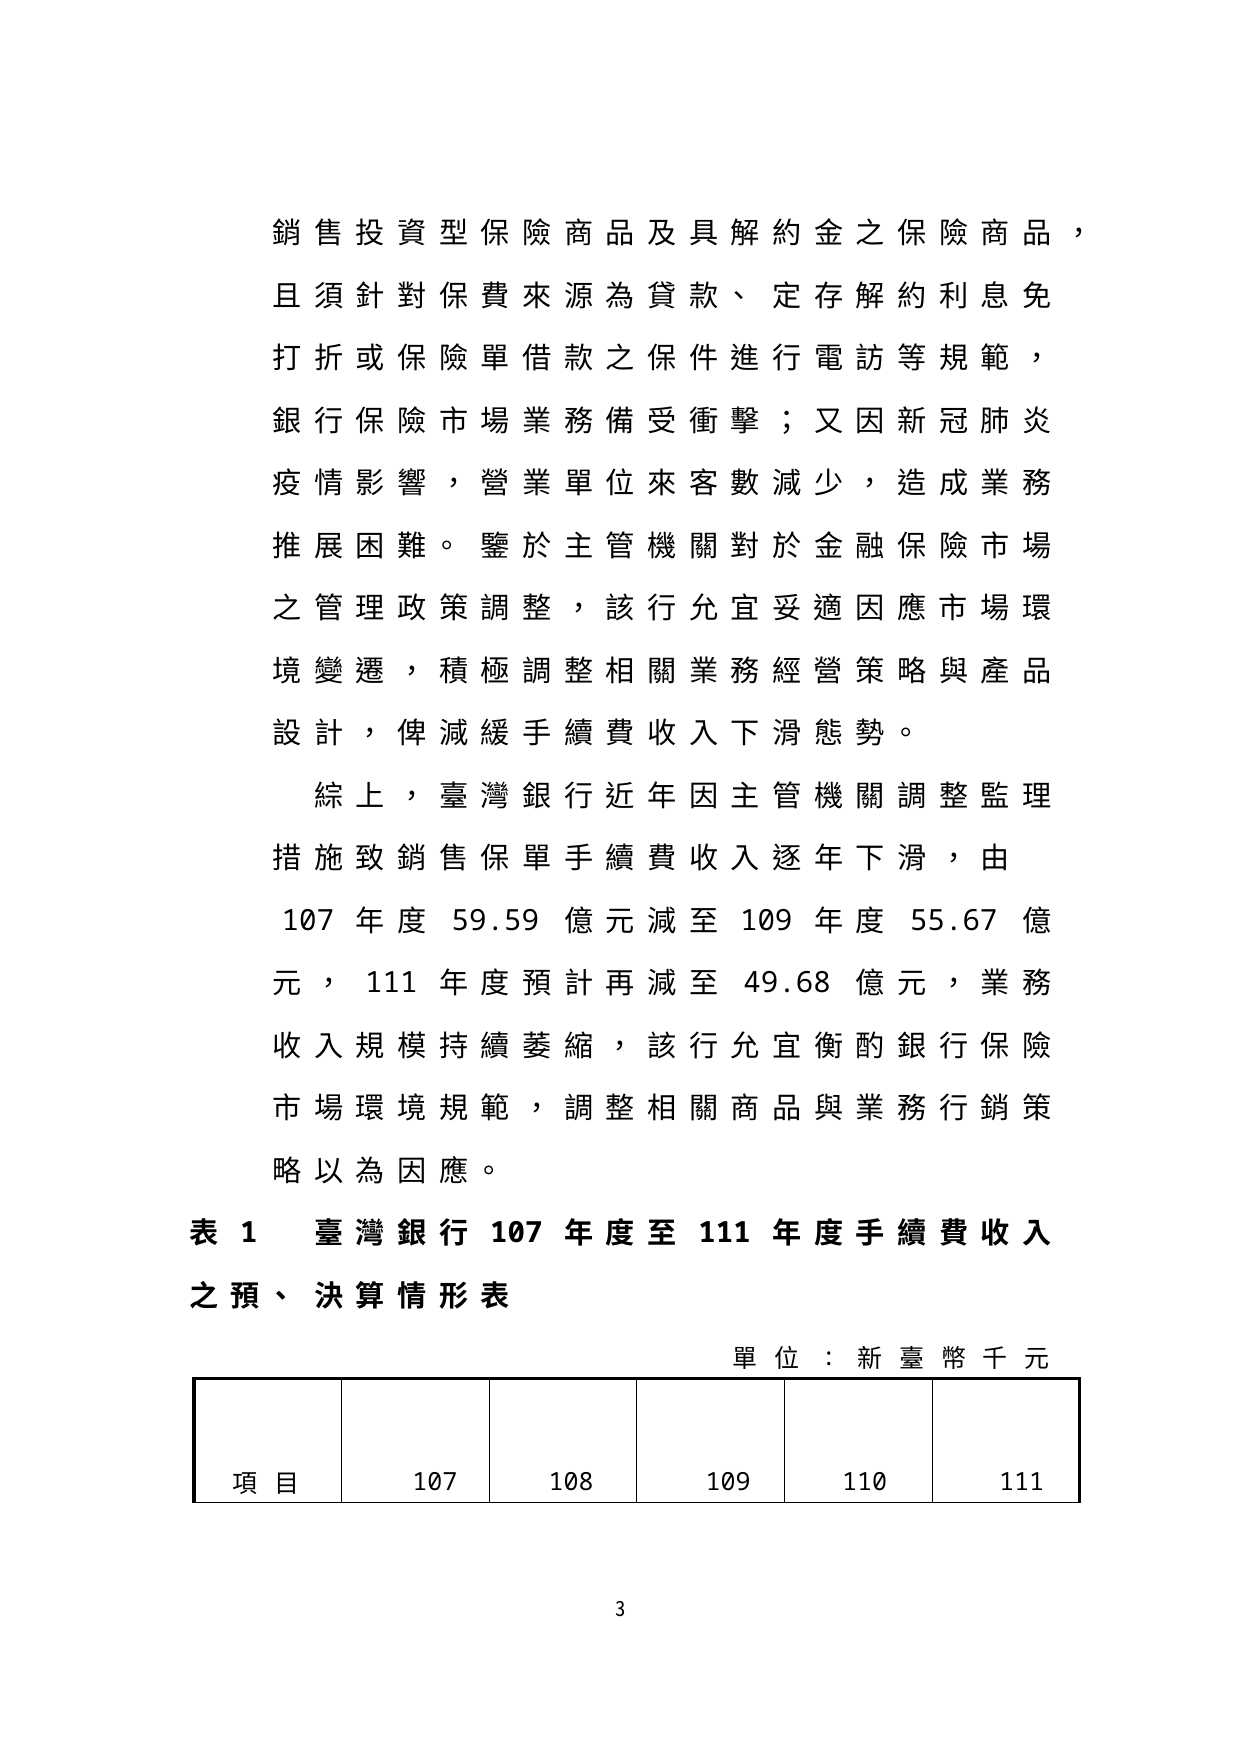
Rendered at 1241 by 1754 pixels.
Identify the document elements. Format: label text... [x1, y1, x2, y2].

table_header 109 [637, 1380, 784, 1502]
table_header 108 [490, 1380, 636, 1502]
table_header 項目 [196, 1380, 341, 1502]
text 單位:新臺幣千元 [183, 1314, 1058, 1377]
text 表1 臺灣銀行107年度至111年度手續費收入之預、決算情形表 [183, 1189, 1058, 1314]
text 參據該行近年手續費之預、決算情形(詳表1)，決算數由107年度59億5,869萬7千元逐年縮減至109年度55億6,748萬8千元，減幅為6.57%。又111年度預算案編列金額49億6,766萬1千元，再減至50億元以下，為近年新低，較110年度編列數減少2億7,413萬8千元(減幅5.23%)，亦較109年度決算數減少5億9,982萬7千元(減幅10.77%)，整體收入規模持續萎縮。據該行說明，主要係子公司臺銀保經銷售保單手續費收入銳減，主管機關於108年及109年採行各項監理措施，包括：大幅調降保險責任準備金利率與商品費率調漲，致多檔商品停售及調整；公告利變保單宣告利率平穩機制，造成臺幣利變儲蓄險宣告利率皆大幅下調，壽險公司保險商品定價轉趨保守，影響客戶投保意願；限制授信或存匯業務之行員不得銷售投資型保險商品及具解約金之保險商品，且須針對保費來源為貸款、定存解約利息免打折或保險單借款之保件進行電訪等規範，銀行保險市場業務備受衝擊；又因新冠肺炎疫情影響，營業單位來客數減少，造成業務推展困難。鑒於主管機關對於金融保險市場之管理政策調整，該行允宜妥適因應市場環境變遷，積極調整相關業務經營策略與產品設計，俾減緩手續費收入下滑態勢。 [242, 189, 1058, 752]
table_header 111 [933, 1380, 1078, 1502]
text 綜上，臺灣銀行近年因主管機關調整監理措施致銷售保單手續費收入逐年下滑，由107年度59.59億元減至109年度55.67億元，111年度預計再減至49.68億元，業務收入規模持續萎縮，該行允宜衡酌銀行保險市場環境規範，調整相關商品與業務行銷策略以為因應。 [242, 752, 1058, 1189]
table_header 110 [785, 1380, 932, 1502]
table_header 107 [342, 1380, 489, 1502]
